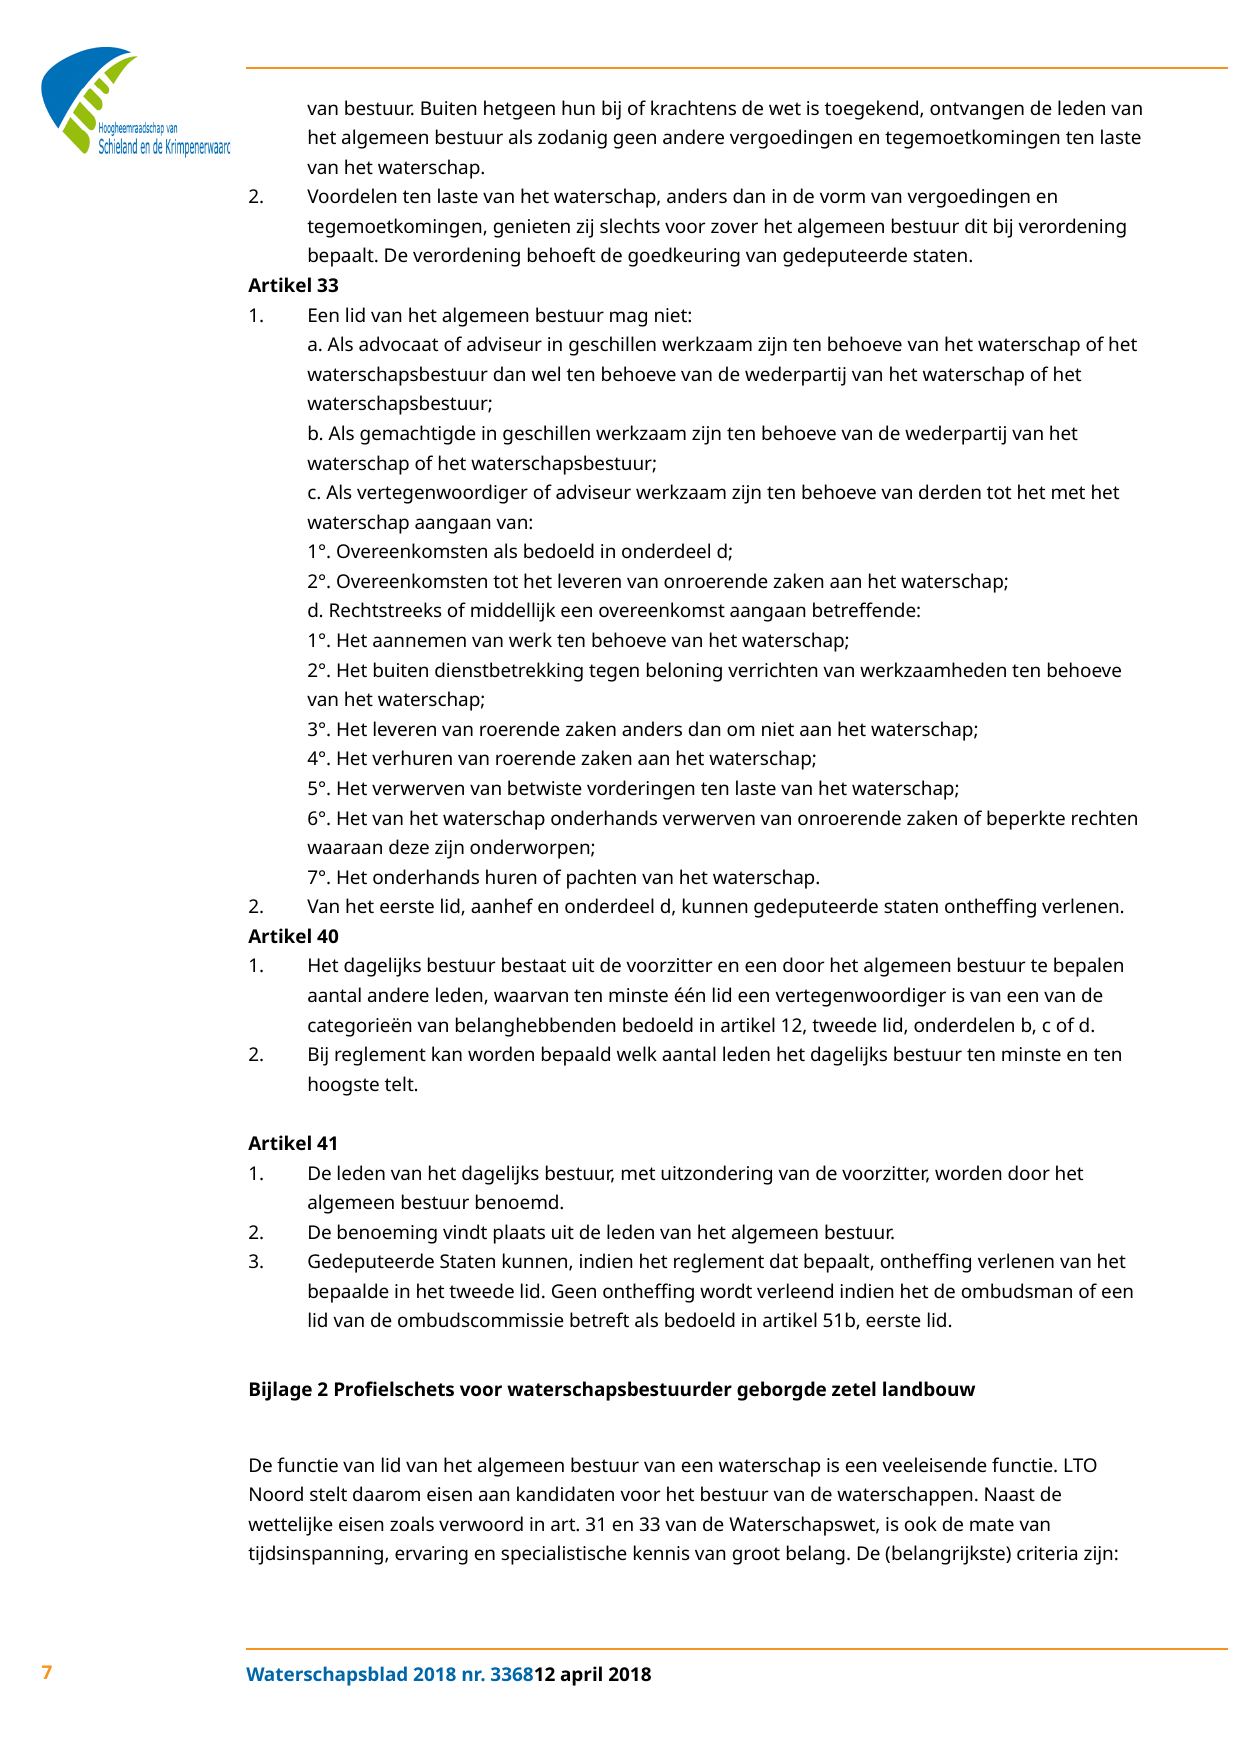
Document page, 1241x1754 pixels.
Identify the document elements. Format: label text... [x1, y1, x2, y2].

list b. Als gemachtigde in geschillen werkzaam zijn ten behoeve van de wederpartij van het waterschap of het waterschapsbestuur; [248, 420, 1152, 476]
list Bij reglement kan worden bepaald welk aantal leden het dagelijks bestuur ten minste en ten hoogste telt. [248, 1041, 1152, 1097]
list 2°. Het buiten dienstbetrekking tegen beloning verrichten van werkzaamheden ten behoeve van het waterschap; [248, 657, 1152, 712]
list Van het eerste lid, aanhef en onderdeel d, kunnen gedeputeerde staten ontheffing verlenen. [248, 893, 1152, 919]
text Bijlage 2 Profielschets voor waterschapsbestuurder geborgde zetel landbouw [248, 1374, 1152, 1403]
list 2°. Overeenkomsten tot het leveren van onroerende zaken aan het waterschap; [248, 568, 1152, 594]
list a. Als advocaat of adviseur in geschillen werkzaam zijn ten behoeve van het waterschap of het waterschapsbestuur dan wel ten behoeve van de wederpartij van het waterschap of het waterschapsbestuur; [248, 331, 1152, 416]
list Het dagelijks bestuur bestaat uit de voorzitter en een door het algemeen bestuur te bepalen aantal andere leden, waarvan ten minste één lid een vertegenwoordiger is van een van de categorieën van belanghebbenden bedoeld in artikel 12, tweede lid, onderdelen b, c of d. [248, 953, 1152, 1038]
list 7°. Het onderhands huren of pachten van het waterschap. [248, 864, 1152, 890]
list Een lid van het algemeen bestuur mag niet: [248, 302, 1152, 328]
text Artikel 40 [248, 923, 1152, 949]
picture [41, 47, 231, 172]
list d. Rechtstreeks of middellijk een overeenkomst aangaan betreffende: [248, 598, 1152, 623]
list c. Als vertegenwoordiger of adviseur werkzaam zijn ten behoeve van derden tot het met het waterschap aangaan van: [248, 479, 1152, 535]
list 5°. Het verwerven van betwiste vorderingen ten laste van het waterschap; [248, 775, 1152, 801]
list De leden van het dagelijks bestuur, met uitzondering van de voorzitter, worden door het algemeen bestuur benoemd. [248, 1160, 1152, 1215]
list De benoeming vindt plaats uit de leden van het algemeen bestuur. [248, 1219, 1152, 1245]
list van bestuur. Buiten hetgeen hun bij of krachtens de wet is toegekend, ontvangen de leden van het algemeen bestuur als zodanig geen andere vergoedingen en tegemoetkomingen ten laste van het waterschap. [248, 95, 1152, 180]
list Voordelen ten laste van het waterschap, anders dan in de vorm van vergoedingen en tegemoetkomingen, genieten zij slechts voor zover het algemeen bestuur dit bij verordening bepaalt. De verordening behoeft de goedkeuring van gedeputeerde staten. [248, 183, 1152, 268]
list 1°. Het aannemen van werk ten behoeve van het waterschap; [248, 627, 1152, 653]
text Artikel 33 [248, 272, 1152, 298]
list 1°. Overeenkomsten als bedoeld in onderdeel d; [248, 538, 1152, 564]
list 3°. Het leveren van roerende zaken anders dan om niet aan het waterschap; [248, 716, 1152, 742]
list Gedeputeerde Staten kunnen, indien het reglement dat bepaalt, ontheffing verlenen van het bepaalde in het tweede lid. Geen ontheffing wordt verleend indien het de ombudsman of een lid van de ombudscommissie betreft als bedoeld in artikel 51b, eerste lid. [248, 1248, 1152, 1333]
list 4°. Het verhuren van roerende zaken aan het waterschap; [248, 746, 1152, 771]
text Artikel 41 [248, 1130, 1152, 1156]
list 6°. Het van het waterschap onderhands verwerven van onroerende zaken of beperkte rechten waaraan deze zijn onderworpen; [248, 805, 1152, 860]
text De functie van lid van het algemeen bestuur van een waterschap is een veeleisende functie. LTO Noord stelt daarom eisen aan kandidaten voor het bestuur van de waterschappen. Naast de wettelijke eisen zoals verwoord in art. 31 en 33 van de Waterschapswet, is ook de mate van tijdsinspanning, ervaring en specialistische kennis van groot belang. De (belangrijkste) criteria zijn: [248, 1452, 1152, 1566]
